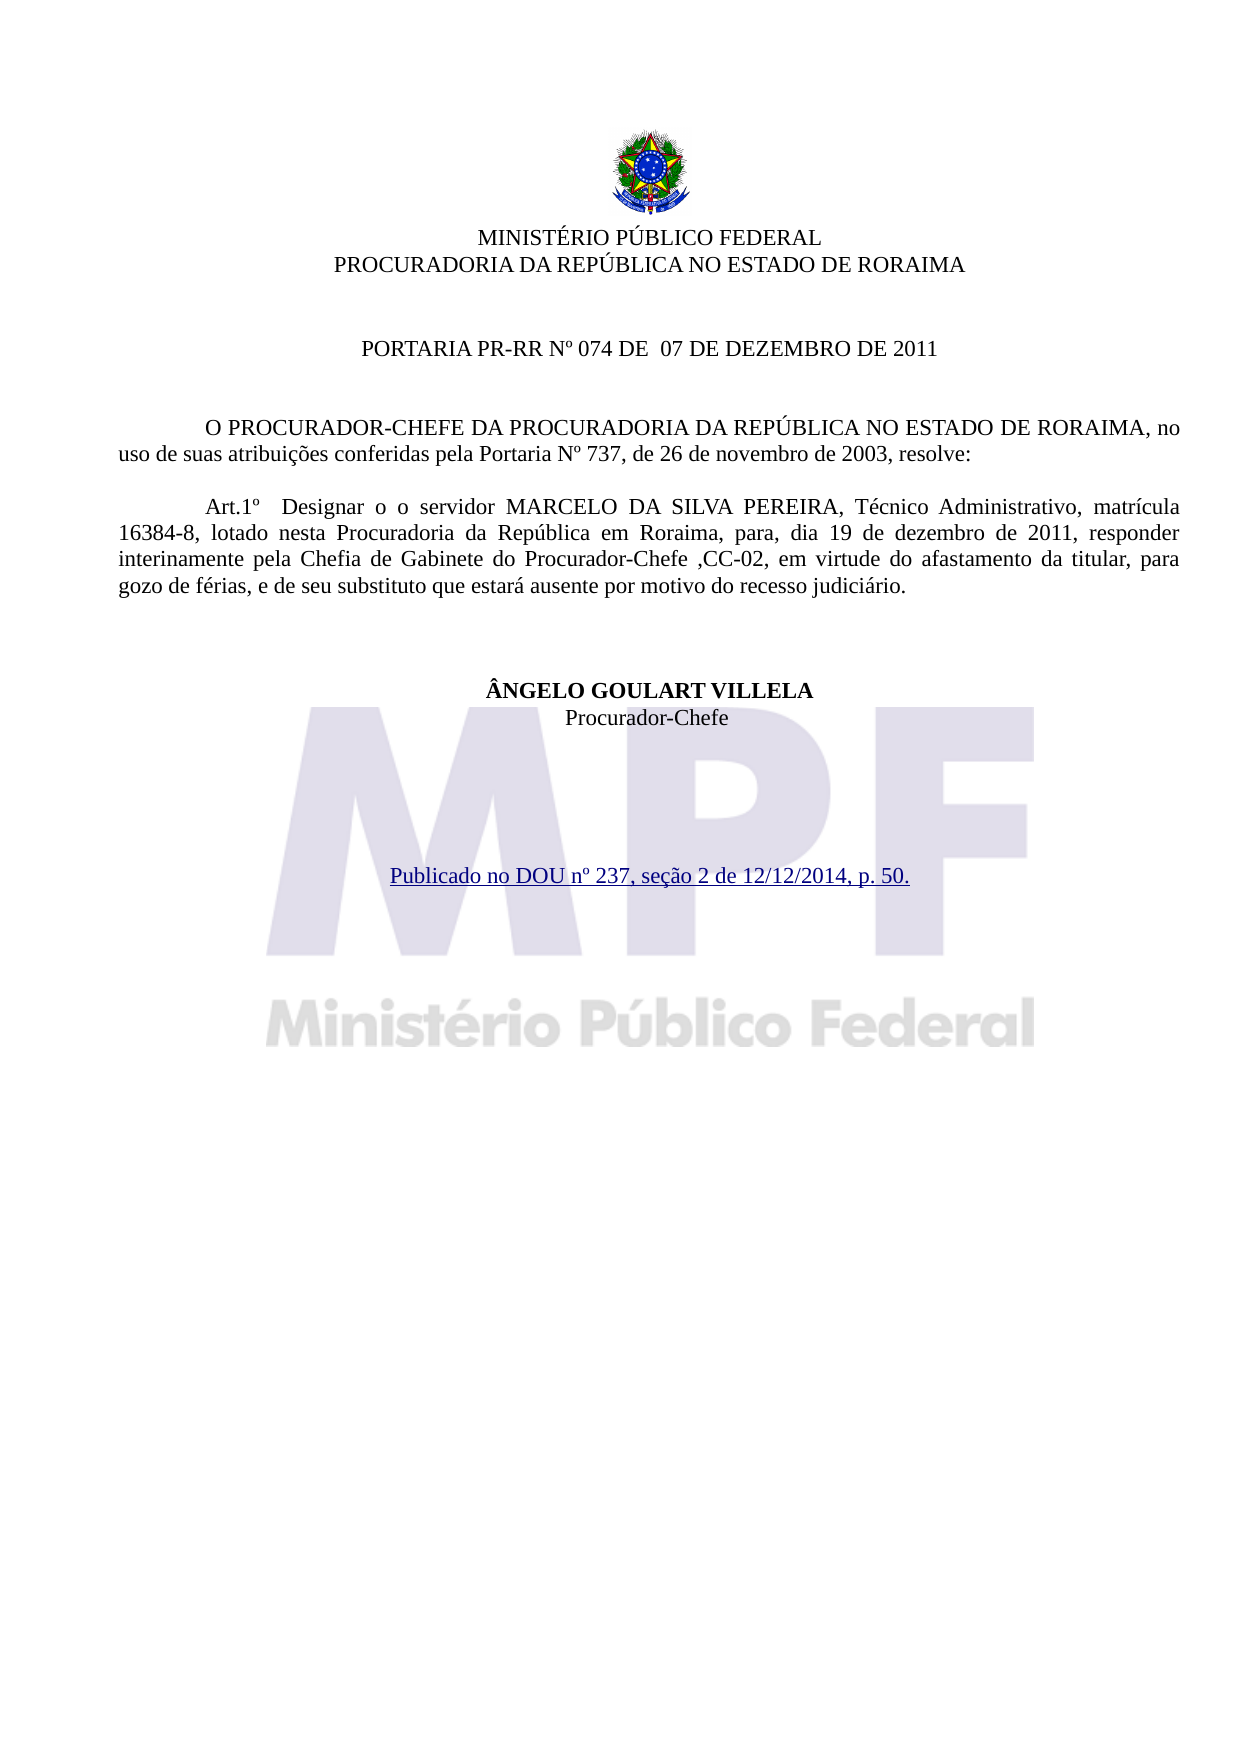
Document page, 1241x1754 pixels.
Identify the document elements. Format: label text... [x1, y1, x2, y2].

text PORTARIA PR-RR Nº 074 DE 07 DE DEZEMBRO DE 2011 [118, 335, 1181, 361]
text Publicado no DOU nº 237, seção 2 de 12/12/2014, p. 50. [118, 862, 1181, 888]
picture [266, 888, 1034, 1047]
text PROCURADORIA DA REPÚBLICA NO ESTADO DE RORAIMA [118, 251, 1181, 277]
subtitle ÂNGELO GOULART VILLELA [118, 677, 1181, 704]
text Procurador-Chefe [118, 704, 1181, 730]
text O PROCURADOR-CHEFE DA PROCURADORIA DA REPÚBLICA NO ESTADO DE RORAIMA, no uso de suas atribuições conferidas pela Portaria Nº 737, de 26 de novembro de 2003, resolve: [118, 414, 1181, 466]
text MINISTÉRIO PÚBLICO FEDERAL [118, 224, 1181, 251]
picture [266, 730, 1034, 862]
text Art.1º Designar o o servidor MARCELO DA SILVA PEREIRA, Técnico Administrativo, matrícula 16384-8, lotado nesta Procuradoria da República em Roraima, para, dia 19 de dezembro de 2011, responder interinamente pela Chefia de Gabinete do Procurador-Chefe ,CC-02, em virtude do afastamento da titular, para gozo de férias, e de seu substituto que estará ausente por motivo do recesso judiciário. [118, 493, 1181, 598]
picture [608, 127, 692, 216]
